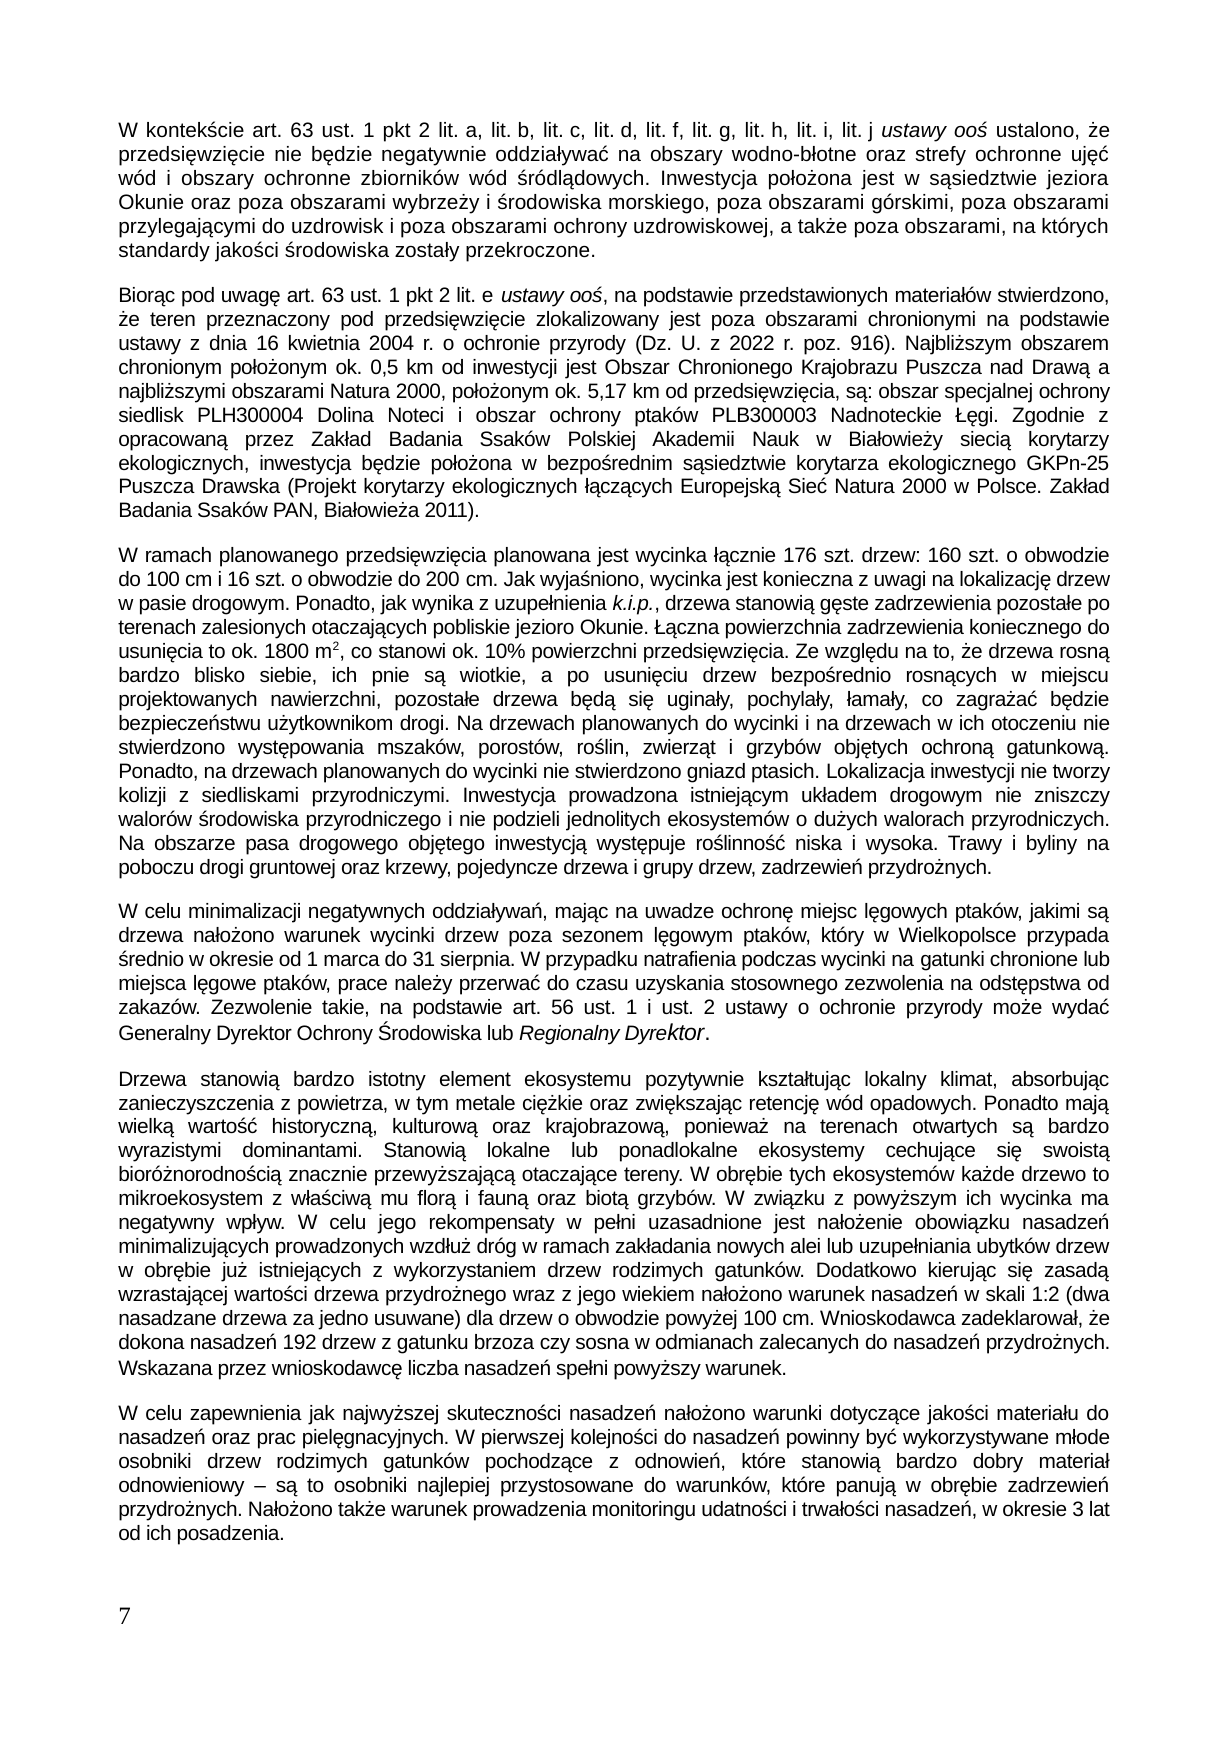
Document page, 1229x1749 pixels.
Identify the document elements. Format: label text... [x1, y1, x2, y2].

text W celu zapewnienia jak najwyższej skuteczności nasadzeń nałożono warunki dotyczące jakości materiału do nasadzeń oraz prac pielęgnacyjnych. W pierwszej kolejności do nasadzeń powinny być wykorzystywane młode osobniki drzew rodzimych gatunków pochodzące z odnowień, które stanowią bardzo dobry materiał odnowieniowy – są to osobniki najlepiej przystosowane do warunków, które panują w obrębie zadrzewień przydrożnych. Nałożono także warunek prowadzenia monitoringu udatności i trwałości nasadzeń, w okresie 3 lat od ich posadzenia. [118, 1401, 1110, 1545]
text W ramach planowanego przedsięwzięcia planowana jest wycinka łącznie 176 szt. drzew: 160 szt. o obwodzie do 100 cm i 16 szt. o obwodzie do 200 cm. Jak wyjaśniono, wycinka jest konieczna z uwagi na lokalizację drzew w pasie drogowym. Ponadto, jak wynika z uzupełnienia k.i.p., drzewa stanowią gęste zadrzewienia pozostałe po terenach zalesionych otaczających pobliskie jezioro Okunie. Łączna powierzchnia zadrzewienia koniecznego do usunięcia to ok. 1800 m2, co stanowi ok. 10% powierzchni przedsięwzięcia. Ze względu na to, że drzewa rosną bardzo blisko siebie, ich pnie są wiotkie, a po usunięciu drzew bezpośrednio rosnących w miejscu projektowanych nawierzchni, pozostałe drzewa będą się uginały, pochylały, łamały, co zagrażać będzie bezpieczeństwu użytkownikom drogi. Na drzewach planowanych do wycinki i na drzewach w ich otoczeniu nie stwierdzono występowania mszaków, porostów, roślin, zwierząt i grzybów objętych ochroną gatunkową. Ponadto, na drzewach planowanych do wycinki nie stwierdzono gniazd ptasich. Lokalizacja inwestycji nie tworzy kolizji z siedliskami przyrodniczymi. Inwestycja prowadzona istniejącym układem drogowym nie zniszczy walorów środowiska przyrodniczego i nie podzieli jednolitych ekosystemów o dużych walorach przyrodniczych. Na obszarze pasa drogowego objętego inwestycją występuje roślinność niska i wysoka. Trawy i byliny na poboczu drogi gruntowej oraz krzewy, pojedyncze drzewa i grupy drzew, zadrzewień przydrożnych. [118, 543, 1110, 878]
text W celu minimalizacji negatywnych oddziaływań, mając na uwadze ochronę miejsc lęgowych ptaków, jakimi są drzewa nałożono warunek wycinki drzew poza sezonem lęgowym ptaków, który w Wielkopolsce przypada średnio w okresie od 1 marca do 31 sierpnia. W przypadku natrafienia podczas wycinki na gatunki chronione lub miejsca lęgowe ptaków, prace należy przerwać do czasu uzyskania stosownego zezwolenia na odstępstwa od zakazów. Zezwolenie takie, na podstawie art. 56 ust. 1 i ust. 2 ustawy o ochronie przyrody może wydać Generalny Dyrektor Ochrony Środowiska lub Regionalny Dyrektor. [118, 899, 1110, 1046]
text W kontekście art. 63 ust. 1 pkt 2 lit. a, lit. b, lit. c, lit. d, lit. f, lit. g, lit. h, lit. i, lit. j ustawy ooś ustalono, że przedsięwzięcie nie będzie negatywnie oddziaływać na obszary wodno-błotne oraz strefy ochronne ujęć wód i obszary ochronne zbiorników wód śródlądowych. Inwestycja położona jest w sąsiedztwie jeziora Okunie oraz poza obszarami wybrzeży i środowiska morskiego, poza obszarami górskimi, poza obszarami przylegającymi do uzdrowisk i poza obszarami ochrony uzdrowiskowej, a także poza obszarami, na których standardy jakości środowiska zostały przekroczone. [118, 118, 1110, 262]
text Biorąc pod uwagę art. 63 ust. 1 pkt 2 lit. e ustawy ooś, na podstawie przedstawionych materiałów stwierdzono, że teren przeznaczony pod przedsięwzięcie zlokalizowany jest poza obszarami chronionymi na podstawie ustawy z dnia 16 kwietnia 2004 r. o ochronie przyrody (Dz. U. z 2022 r. poz. 916). Najbliższym obszarem chronionym położonym ok. 0,5 km od inwestycji jest Obszar Chronionego Krajobrazu Puszcza nad Drawą a najbliższymi obszarami Natura 2000, położonym ok. 5,17 km od przedsięwzięcia, są: obszar specjalnej ochrony siedlisk PLH300004 Dolina Noteci i obszar ochrony ptaków PLB300003 Nadnoteckie Łęgi. Zgodnie z opracowaną przez Zakład Badania Ssaków Polskiej Akademii Nauk w Białowieży siecią korytarzy ekologicznych, inwestycja będzie położona w bezpośrednim sąsiedztwie korytarza ekologicznego GKPn-25 Puszcza Drawska (Projekt korytarzy ekologicznych łączących Europejską Sieć Natura 2000 w Polsce. Zakład Badania Ssaków PAN, Białowieża 2011). [118, 283, 1110, 522]
text Drzewa stanowią bardzo istotny element ekosystemu pozytywnie kształtując lokalny klimat, absorbując zanieczyszczenia z powietrza, w tym metale ciężkie oraz zwiększając retencję wód opadowych. Ponadto mają wielką wartość historyczną, kulturową oraz krajobrazową, ponieważ na terenach otwartych są bardzo wyrazistymi dominantami. Stanowią lokalne lub ponadlokalne ekosystemy cechujące się swoistą bioróżnorodnością znacznie przewyższającą otaczające tereny. W obrębie tych ekosystemów każde drzewo to mikroekosystem z właściwą mu florą i fauną oraz biotą grzybów. W związku z powyższym ich wycinka ma negatywny wpływ. W celu jego rekompensaty w pełni uzasadnione jest nałożenie obowiązku nasadzeń minimalizujących prowadzonych wzdłuż dróg w ramach zakładania nowych alei lub uzupełniania ubytków drzew w obrębie już istniejących z wykorzystaniem drzew rodzimych gatunków. Dodatkowo kierując się zasadą wzrastającej wartości drzewa przydrożnego wraz z jego wiekiem nałożono warunek nasadzeń w skali 1:2 (dwa nasadzane drzewa za jedno usuwane) dla drzew o obwodzie powyżej 100 cm. Wnioskodawca zadeklarował, że dokona nasadzeń 192 drzew z gatunku brzoza czy sosna w odmianach zalecanych do nasadzeń przydrożnych. Wskazana przez wnioskodawcę liczba nasadzeń spełni powyższy warunek. [118, 1066, 1110, 1380]
